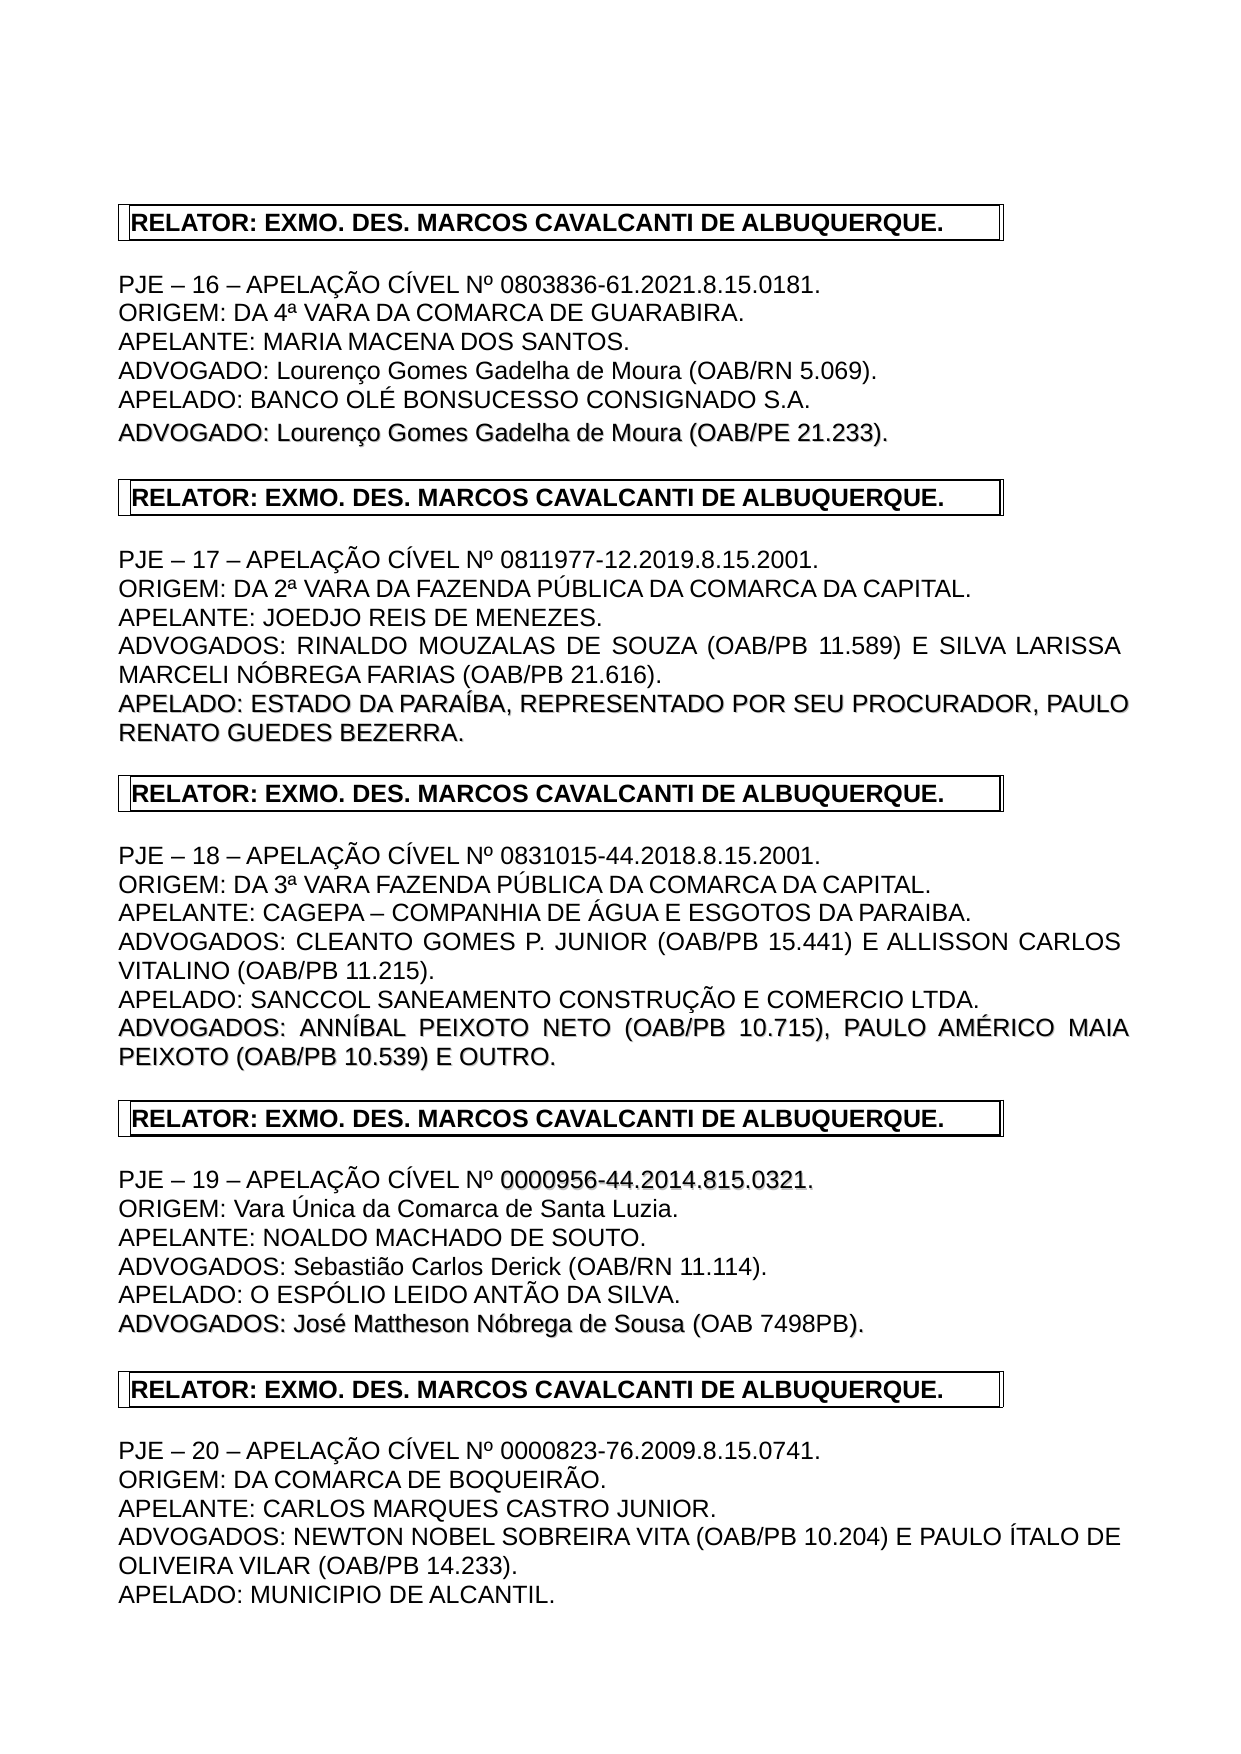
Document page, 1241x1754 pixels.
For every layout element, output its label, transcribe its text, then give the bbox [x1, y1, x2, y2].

text APELANTE: MARIA MACENA DOS SANTOS. [118, 327, 1122, 356]
text ORIGEM: DA COMARCA DE BOQUEIRÃO. [118, 1465, 1122, 1493]
text APELANTE: CAGEPA – COMPANHIA DE ÁGUA E ESGOTOS DA PARAIBA. [118, 898, 1122, 927]
text APELANTE: NOALDO MACHADO DE SOUTO. [118, 1223, 1122, 1252]
table_header RELATOR: EXMO. DES. MARCOS CAVALCANTI DE ALBUQUERQUE. [131, 1102, 999, 1134]
table_header RELATOR: EXMO. DES. MARCOS CAVALCANTI DE ALBUQUERQUE. [130, 1373, 999, 1406]
text ADVOGADO: Lourenço Gomes Gadelha de Moura (OAB/PE 21.233). [118, 417, 1131, 446]
text ORIGEM: Vara Única da Comarca de Santa Luzia. [118, 1194, 1122, 1223]
text ADVOGADOS: José Mattheson Nóbrega de Sousa (OAB 7498PB). [118, 1309, 1131, 1338]
text ORIGEM: DA 2ª VARA DA FAZENDA PÚBLICA DA COMARCA DA CAPITAL. [118, 574, 1122, 602]
text APELADO: BANCO OLÉ BONSUCESSO CONSIGNADO S.A. [118, 384, 1122, 413]
table_header RELATOR: EXMO. DES. MARCOS CAVALCANTI DE ALBUQUERQUE. [131, 481, 999, 514]
text APELANTE: JOEDJO REIS DE MENEZES. [118, 602, 1122, 631]
text ADVOGADOS: CLEANTO GOMES P. JUNIOR (OAB/PB 15.441) E ALLISSON CARLOS VITALINO (OAB/PB 11.215). [118, 927, 1122, 984]
text ADVOGADOS: NEWTON NOBEL SOBREIRA VITA (OAB/PB 10.204) E PAULO ÍTALO DE OLIVEIRA VILAR (OAB/PB 14.233). [118, 1522, 1122, 1580]
text ADVOGADOS: ANNÍBAL PEIXOTO NETO (OAB/PB 10.715), PAULO AMÉRICO MAIA PEIXOTO (OAB/PB 10.539) E OUTRO. [118, 1013, 1131, 1071]
text ADVOGADO: Lourenço Gomes Gadelha de Moura (OAB/RN 5.069). [118, 356, 1122, 384]
text APELADO: O ESPÓLIO LEIDO ANTÃO DA SILVA. [118, 1280, 1122, 1309]
text APELADO: SANCCOL SANEAMENTO CONSTRUÇÃO E COMERCIO LTDA. [118, 984, 1122, 1013]
text PJE – 17 – APELAÇÃO CÍVEL Nº 0811977-12.2019.8.15.2001. [118, 545, 1122, 574]
text PJE – 19 – APELAÇÃO CÍVEL Nº 0000956-44.2014.815.0321. [118, 1165, 1122, 1194]
text ADVOGADOS: RINALDO MOUZALAS DE SOUZA (OAB/PB 11.589) E SILVA LARISSA MARCELI NÓBREGA FARIAS (OAB/PB 21.616). [118, 631, 1122, 689]
text PJE – 18 – APELAÇÃO CÍVEL Nº 0831015-44.2018.8.15.2001. [118, 841, 1122, 869]
text APELADO: ESTADO DA PARAÍBA, REPRESENTADO POR SEU PROCURADOR, PAULO RENATO GUEDES BEZERRA. [118, 689, 1131, 746]
text ORIGEM: DA 4ª VARA DA COMARCA DE GUARABIRA. [118, 298, 1122, 327]
text APELANTE: CARLOS MARQUES CASTRO JUNIOR. [118, 1493, 1122, 1522]
text ADVOGADOS: Sebastião Carlos Derick (OAB/RN 11.114). [118, 1252, 1122, 1280]
text APELADO: MUNICIPIO DE ALCANTIL. [118, 1580, 1122, 1608]
text PJE – 16 – APELAÇÃO CÍVEL Nº 0803836-61.2021.8.15.0181. [118, 269, 1122, 298]
table_header RELATOR: EXMO. DES. MARCOS CAVALCANTI DE ALBUQUERQUE. [131, 777, 999, 810]
text ORIGEM: DA 3ª VARA FAZENDA PÚBLICA DA COMARCA DA CAPITAL. [118, 869, 1122, 898]
text PJE – 20 – APELAÇÃO CÍVEL Nº 0000823-76.2009.8.15.0741. [118, 1436, 1122, 1465]
table_header RELATOR: EXMO. DES. MARCOS CAVALCANTI DE ALBUQUERQUE. [130, 206, 999, 239]
